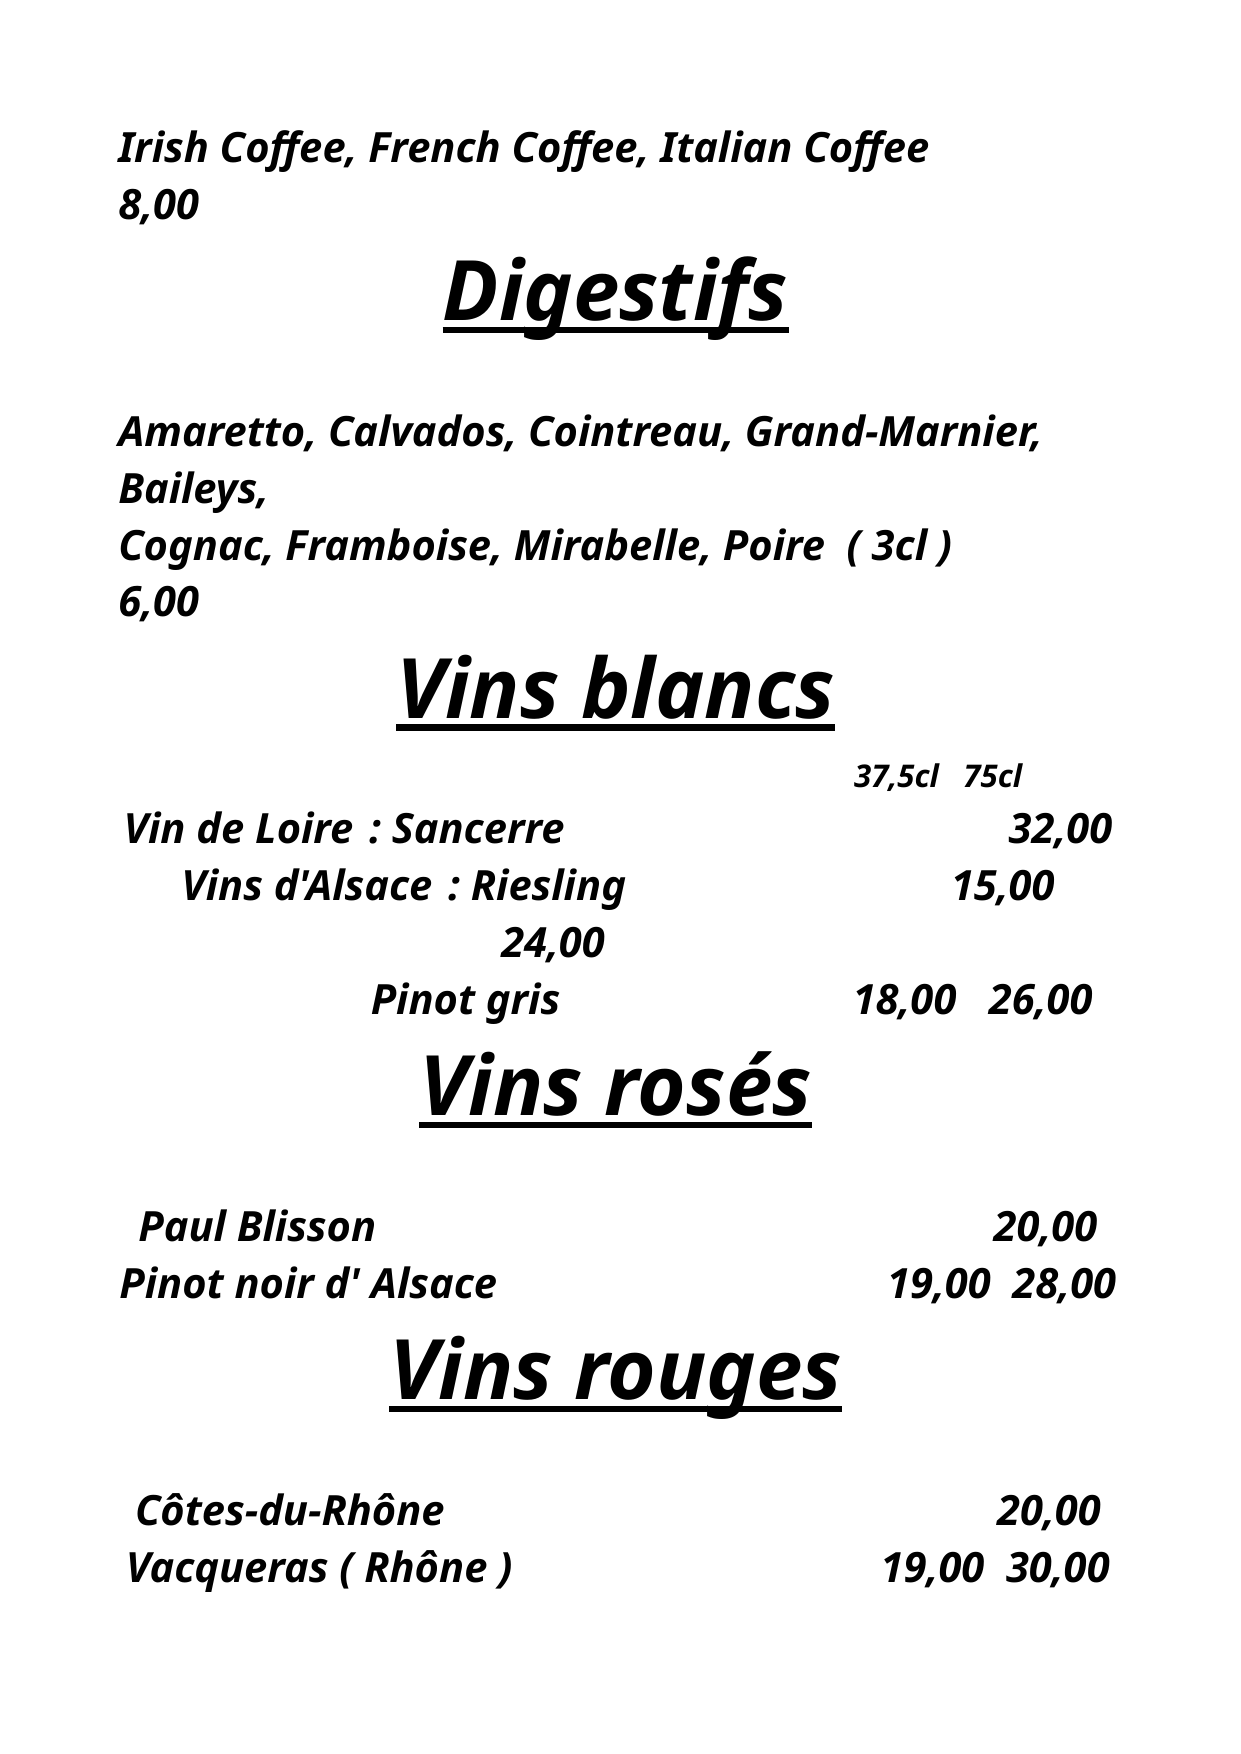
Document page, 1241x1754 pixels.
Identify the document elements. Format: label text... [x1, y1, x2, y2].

text Amaretto, Calvados, Cointreau, Grand-Marnier, Baileys, [118, 402, 1122, 516]
text Vacqueras ( Rhône ) 19,00 30,00 [118, 1537, 1122, 1594]
text Pinot noir d' Alsace 19,00 28,00 [118, 1253, 1122, 1310]
text Vins rosés [118, 1026, 1122, 1140]
text Vins d'Alsace : Riesling 15,00 24,00 [118, 856, 1122, 970]
text Vins blancs [118, 629, 1122, 743]
text Côtes-du-Rhône 20,00 [118, 1481, 1122, 1537]
text Digestifs [118, 232, 1122, 345]
text Cognac, Framboise, Mirabelle, Poire ( 3cl ) 6,00 [118, 516, 1122, 629]
text Irish Coffee, French Coffee, Italian Coffee 8,00 [118, 118, 1122, 232]
text Paul Blisson 20,00 [118, 1197, 1122, 1253]
text Vin de Loire : Sancerre 32,00 [118, 799, 1122, 856]
text Vins rouges [118, 1310, 1122, 1424]
text Pinot gris 18,00 26,00 [118, 970, 1122, 1026]
text 37,5cl 75cl [118, 743, 1122, 799]
